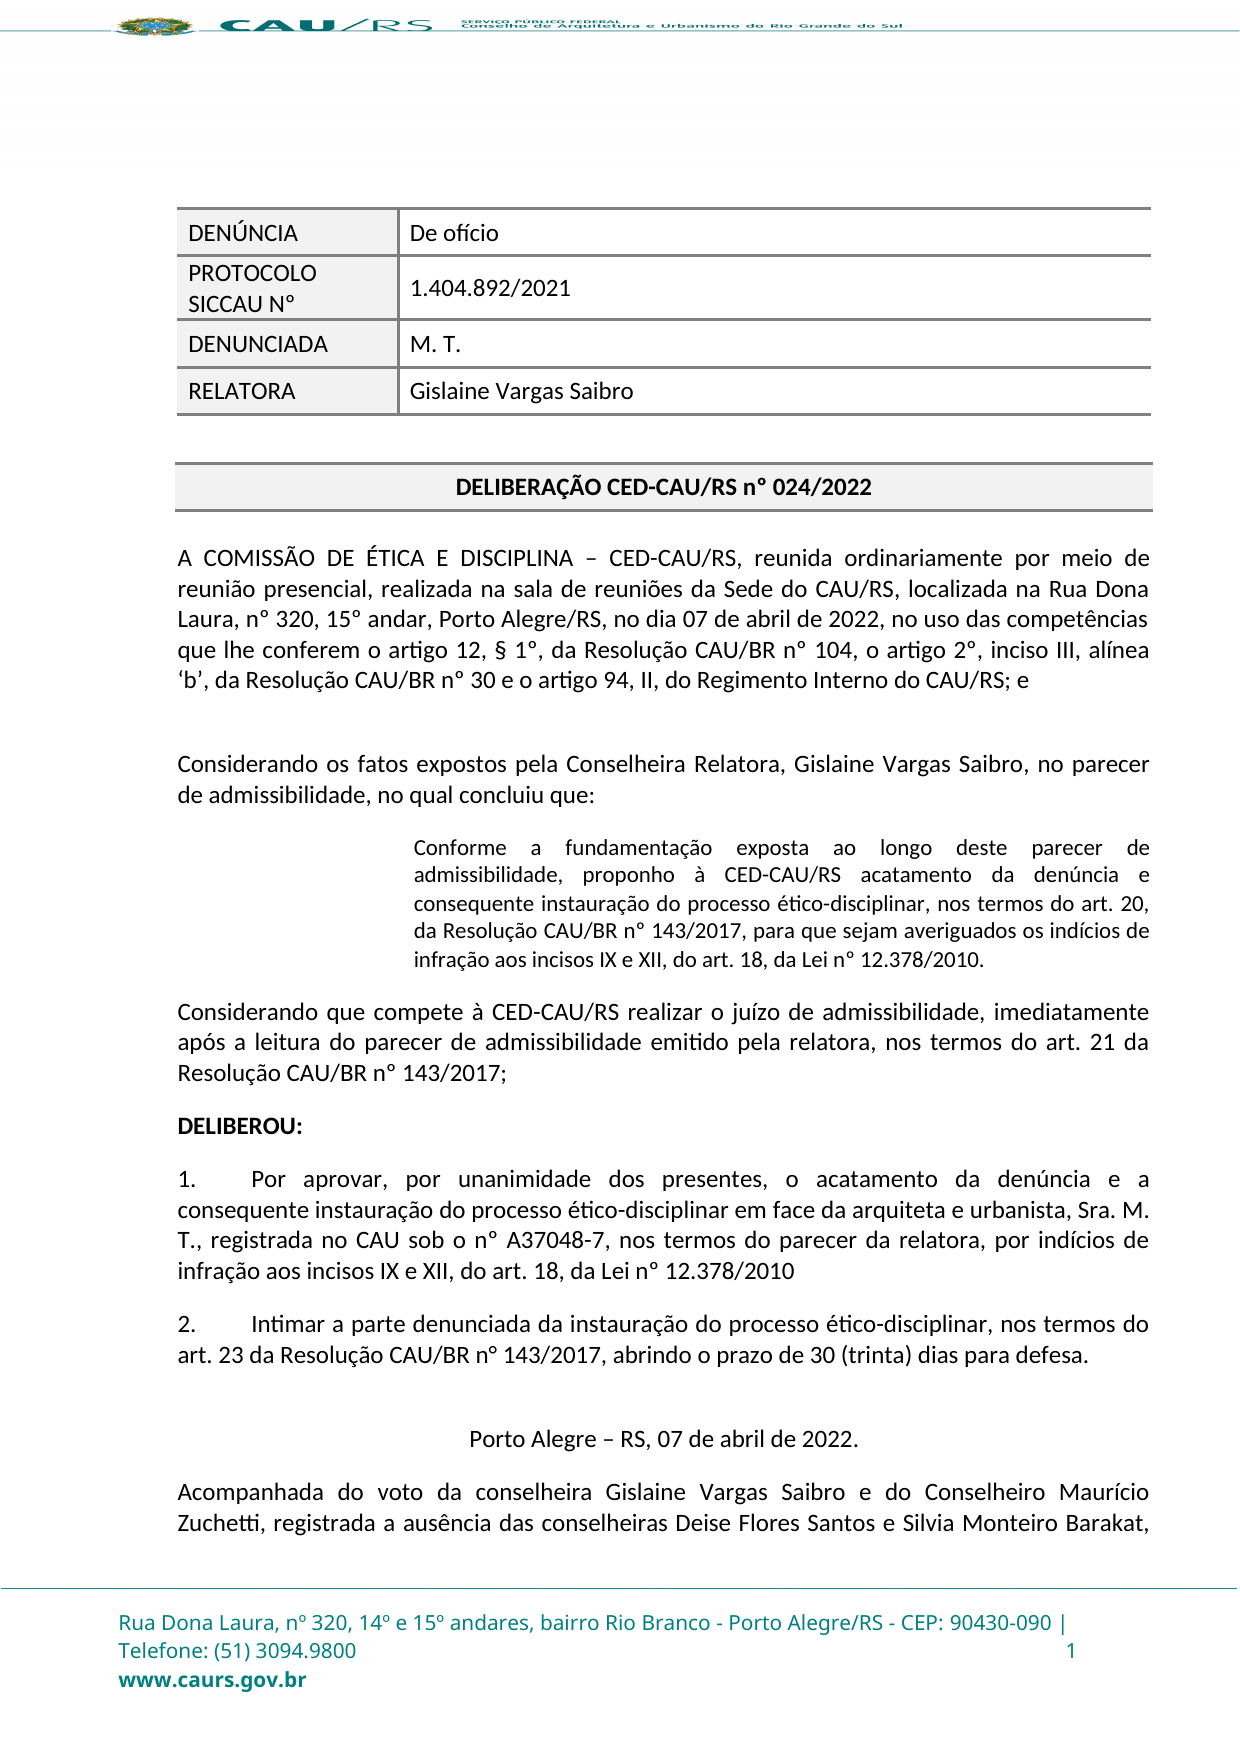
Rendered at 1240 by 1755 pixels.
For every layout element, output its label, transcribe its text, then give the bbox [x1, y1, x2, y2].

table_header DELIBERAÇÃO CED-CAU/RS nº 024/2022 [175, 465, 1153, 509]
table_cell DENUNCIADA [177, 321, 397, 366]
text Considerando os fatos expostos pela Conselheira Relatora, Gislaine Vargas Saibro, no parecer de admissibilidade, no qual concluiu que: [177, 749, 1151, 810]
text A COMISSÃO DE ÉTICA E DISCIPLINA – CED-CAU/RS, reunida ordinariamente por meio de reunião presencial, realizada na sala de reuniões da Sede do CAU/RS, localizada na Rua Dona Laura, nº 320, 15º andar, Porto Alegre/RS, no dia 07 de abril de 2022, no uso das competências que lhe conferem o artigo 12, § 1º, da Resolução CAU/BR nº 104, o artigo 2º, inciso III, alínea ‘b’, da Resolução CAU/BR nº 30 e o artigo 94, II, do Regimento Interno do CAU/RS; e [177, 543, 1151, 695]
list Por aprovar, por unanimidade dos presentes, o acatamento da denúncia e a consequente instauração do processo ético-disciplinar em face da arquiteta e urbanista, Sra. M. T., registrada no CAU sob o nº A37048-7, nos termos do parecer da relatora, por indícios de infração aos incisos IX e XII, do art. 18, da Lei nº 12.378/2010 [177, 1163, 1151, 1286]
table_cell PROTOCOLO SICCAU Nº [177, 257, 397, 318]
table_header De ofício [400, 210, 1151, 254]
text DELIBEROU: [177, 1110, 1151, 1141]
table_cell RELATORA [177, 369, 397, 413]
text Porto Alegre – RS, 07 de abril de 2022. [177, 1423, 1151, 1453]
table_cell M. T. [400, 321, 1151, 366]
text Considerando que compete à CED-CAU/RS realizar o juízo de admissibilidade, imediatamente após a leitura do parecer de admissibilidade emitido pela relatora, nos termos do art. 21 da Resolução CAU/BR nº 143/2017; [177, 996, 1151, 1087]
table_cell Gislaine Vargas Saibro [400, 369, 1151, 413]
table_header DENÚNCIA [177, 210, 397, 254]
list Intimar a parte denunciada da instauração do processo ético-disciplinar, nos termos do art. 23 da Resolução CAU/BR n° 143/2017, abrindo o prazo de 30 (trinta) dias para defesa. [177, 1308, 1151, 1369]
text Conforme a fundamentação exposta ao longo deste parecer de admissibilidade, proponho à CED-CAU/RS acatamento da denúncia e consequente instauração do processo ético-disciplinar, nos termos do art. 20, da Resolução CAU/BR nº 143/2017, para que sejam averiguados os indícios de infração aos incisos IX e XII, do art. 18, da Lei nº 12.378/2010. [413, 833, 1151, 973]
table_cell 1.404.892/2021 [400, 257, 1151, 318]
text Acompanhada do voto da conselheira Gislaine Vargas Saibro e do Conselheiro Maurício Zuchetti, registrada a ausência das conselheiras Deise Flores Santos e Silvia Monteiro Barakat, [177, 1476, 1151, 1537]
